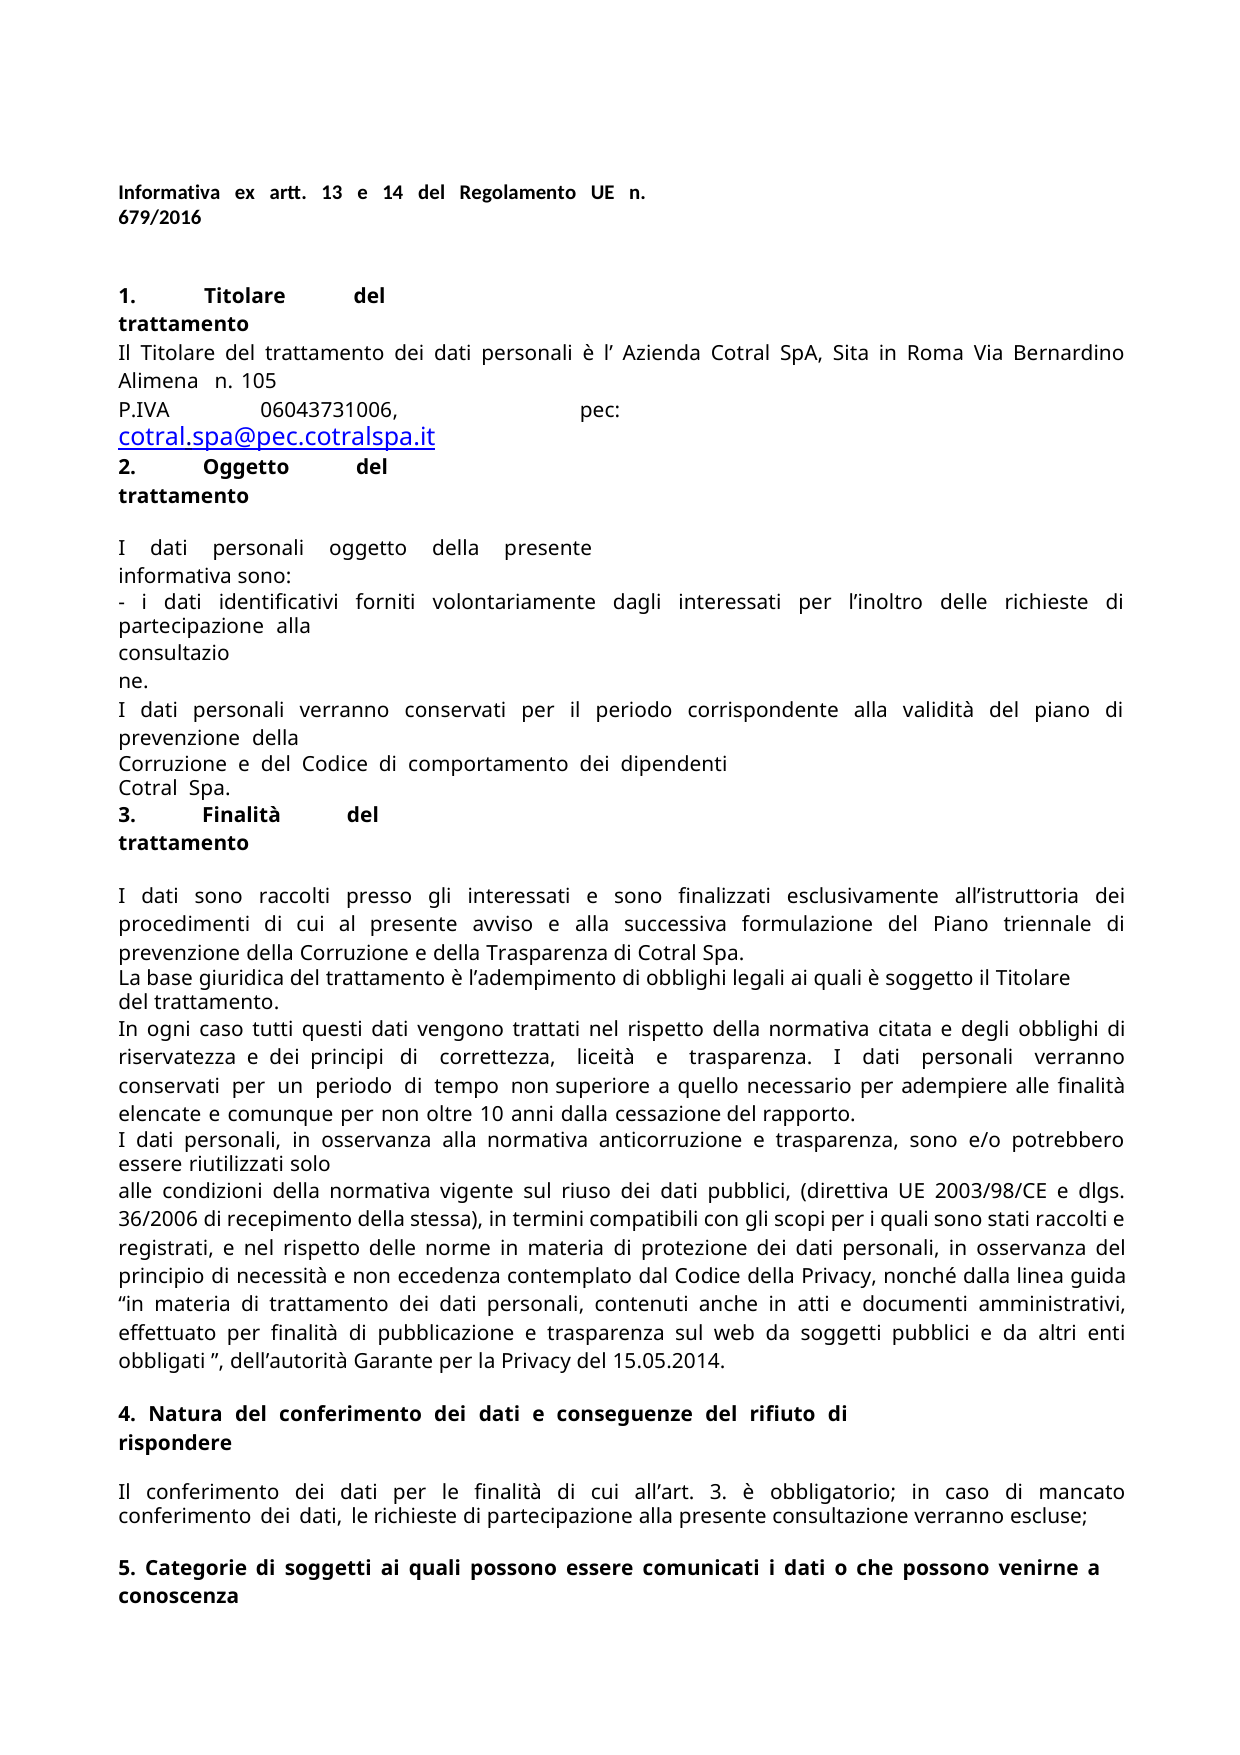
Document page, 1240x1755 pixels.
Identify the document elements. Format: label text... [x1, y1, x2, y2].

text - i dati identificativi forniti volontariamente dagli interessati per l’inoltro delle richieste di partecipazione alla [118, 590, 1125, 638]
text 2. Oggetto del trattamento [118, 452, 388, 509]
text Informativa ex artt. 13 e 14 del Regolamento UE n. 679/2016 [118, 179, 646, 230]
text 4. Natura del conferimento dei dati e conseguenze del rifiuto di rispondere [118, 1399, 848, 1456]
text I dati personali, in osservanza alla normativa anticorruzione e trasparenza, sono e/o potrebbero essere riutilizzati solo [118, 1128, 1125, 1176]
text 1. Titolare del trattamento [118, 281, 385, 338]
text P.IVA 06043731006, pec: cotral.spa@pec.cotralspa.it [118, 395, 620, 451]
text In ogni caso tutti questi dati vengono trattati nel rispetto della normativa citata e degli obblighi di riservatezza e dei principi di correttezza, liceità e trasparenza. I dati personali verranno conservati per un periodo di tempo non superiore a quello necessario per adempiere alle finalità elencate e comunque per non oltre 10 anni dalla cessazione del rapporto. [118, 1014, 1126, 1128]
text La base giuridica del trattamento è l’adempimento di obblighi legali ai quali è soggetto il Titolare del trattamento. [118, 966, 1072, 1014]
text I dati personali oggetto della presente informativa sono: [118, 533, 592, 590]
text consultazione. [118, 638, 241, 695]
text 5. Categorie di soggetti ai quali possono essere comunicati i dati o che possono venirne a conoscenza [118, 1553, 1101, 1609]
text I dati personali verranno conservati per il periodo corrispondente alla validità del piano di prevenzione della [118, 695, 1125, 752]
text I dati sono raccolti presso gli interessati e sono finalizzati esclusivamente all’istruttoria dei procedimenti di cui al presente avviso e alla successiva formulazione del Piano triennale di prevenzione della Corruzione e della Trasparenza di Cotral Spa. [118, 881, 1126, 966]
text 3. Finalità del trattamento [118, 800, 378, 857]
text Il Titolare del trattamento dei dati personali è l’ Azienda Cotral SpA, Sita in Roma Via Bernardino Alimena n. 105 [118, 338, 1125, 395]
text Il conferimento dei dati per le finalità di cui all’art. 3. è obbligatorio; in caso di mancato conferimento dei dati, le richieste di partecipazione alla presente consultazione verranno escluse; [118, 1480, 1126, 1528]
text alle condizioni della normativa vigente sul riuso dei dati pubblici, (direttiva UE 2003/98/CE e dlgs. 36/2006 di recepimento della stessa), in termini compatibili con gli scopi per i quali sono stati raccolti e registrati, e nel rispetto delle norme in materia di protezione dei dati personali, in osservanza del principio di necessità e non eccedenza contemplato dal Codice della Privacy, nonché dalla linea guida “in materia di trattamento dei dati personali, contenuti anche in atti e documenti amministrativi, effettuato per finalità di pubblicazione e trasparenza sul web da soggetti pubblici e da altri enti obbligati ”, dell’autorità Garante per la Privacy del 15.05.2014. [118, 1176, 1126, 1375]
text Corruzione e del Codice di comportamento dei dipendenti Cotral Spa. [118, 752, 728, 800]
